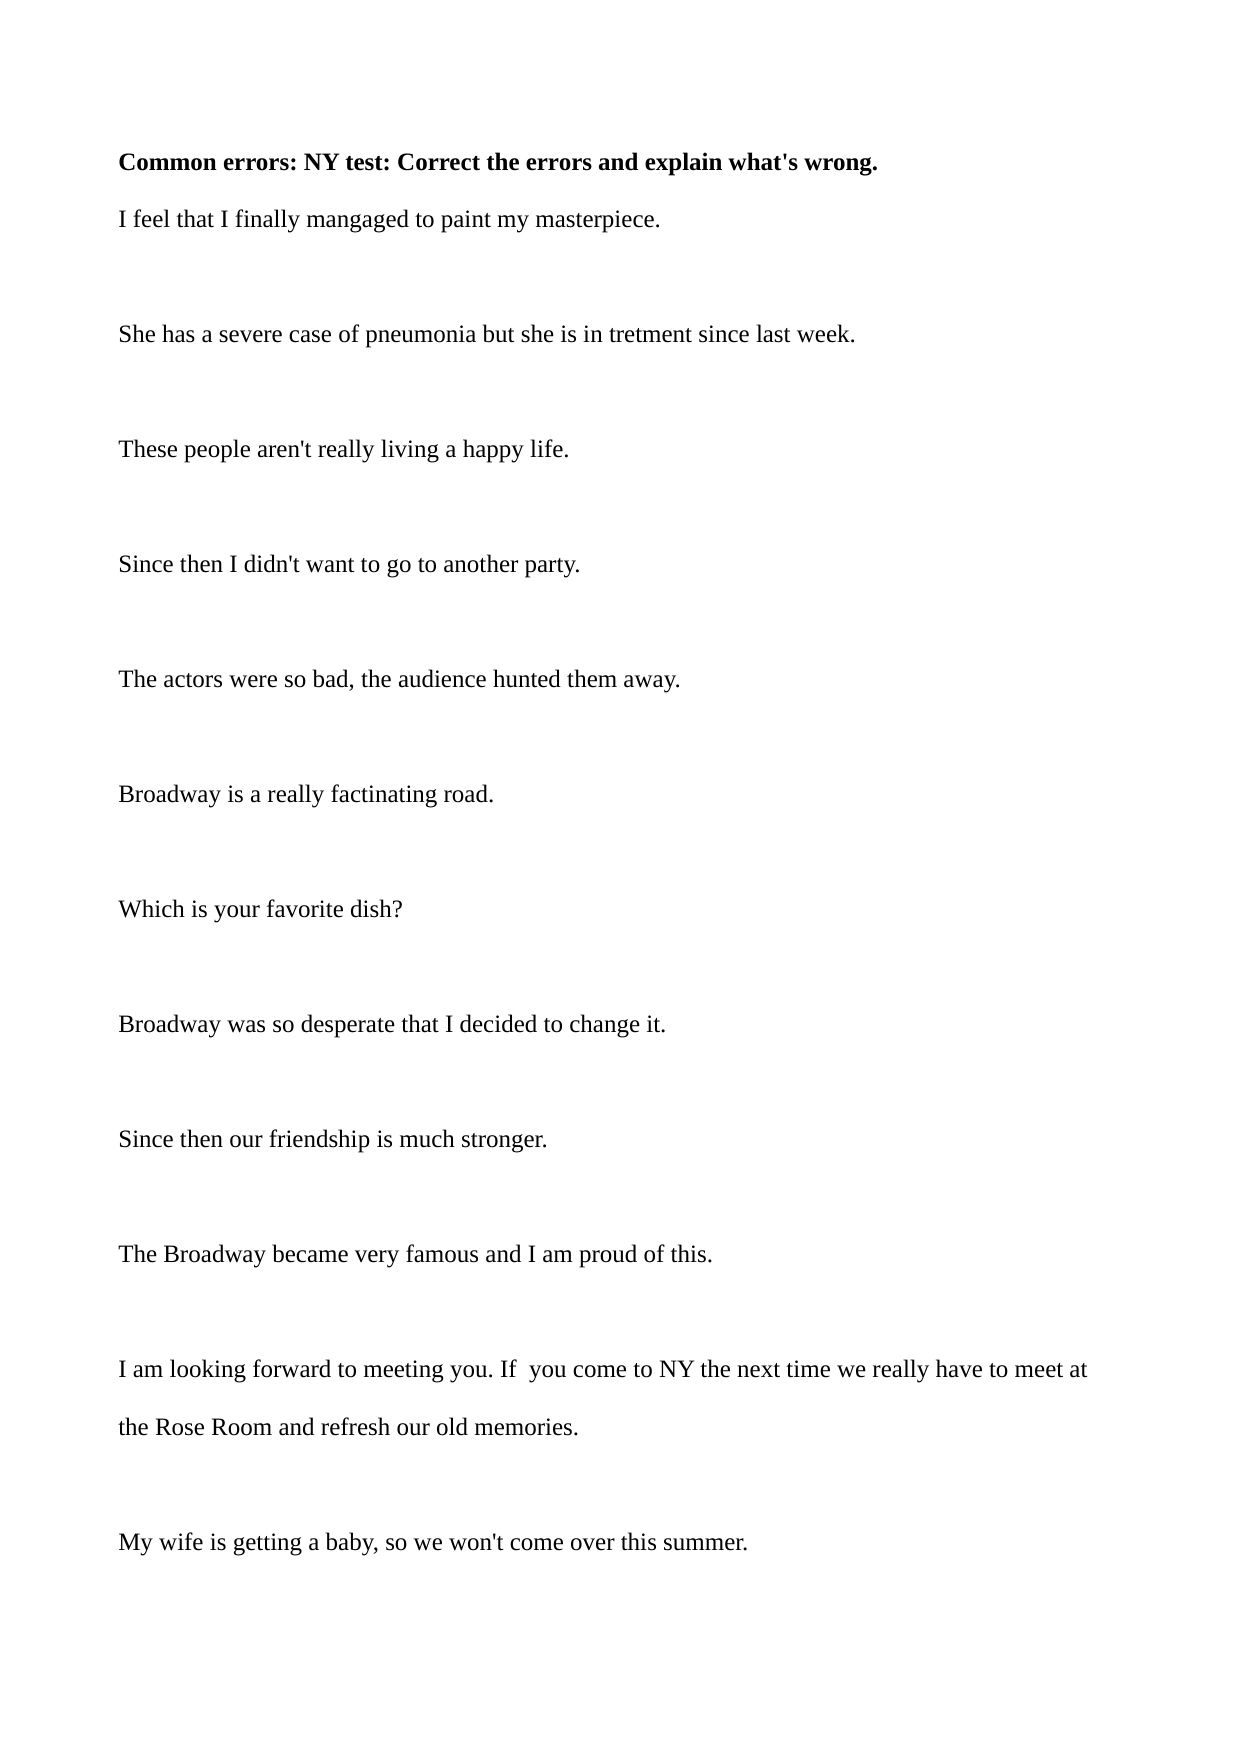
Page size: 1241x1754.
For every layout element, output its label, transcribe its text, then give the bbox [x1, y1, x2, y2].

text I am looking forward to meeting you. If you come to NY the next time we really have to meet at the Rose Room and refresh our old memories. [118, 1354, 1122, 1441]
text The actors were so bad, the audience hunted them away. [118, 664, 1122, 693]
text Broadway is a really factinating road. [118, 779, 1122, 808]
text I feel that I finally mangaged to paint my masterpiece. [118, 204, 1122, 233]
text Broadway was so desperate that I decided to change it. [118, 1009, 1122, 1038]
text Since then our friendship is much stronger. [118, 1124, 1122, 1153]
text My wife is getting a baby, so we won't come over this summer. [118, 1527, 1122, 1556]
text She has a severe case of pneumonia but she is in tretment since last week. [118, 319, 1122, 348]
text Since then I didn't want to go to another party. [118, 549, 1122, 578]
text Which is your favorite dish? [118, 894, 1122, 923]
text Common errors: NY test: Correct the errors and explain what's wrong. [118, 147, 1122, 176]
text These people aren't really living a happy life. [118, 434, 1122, 463]
text The Broadway became very famous and I am proud of this. [118, 1239, 1122, 1268]
